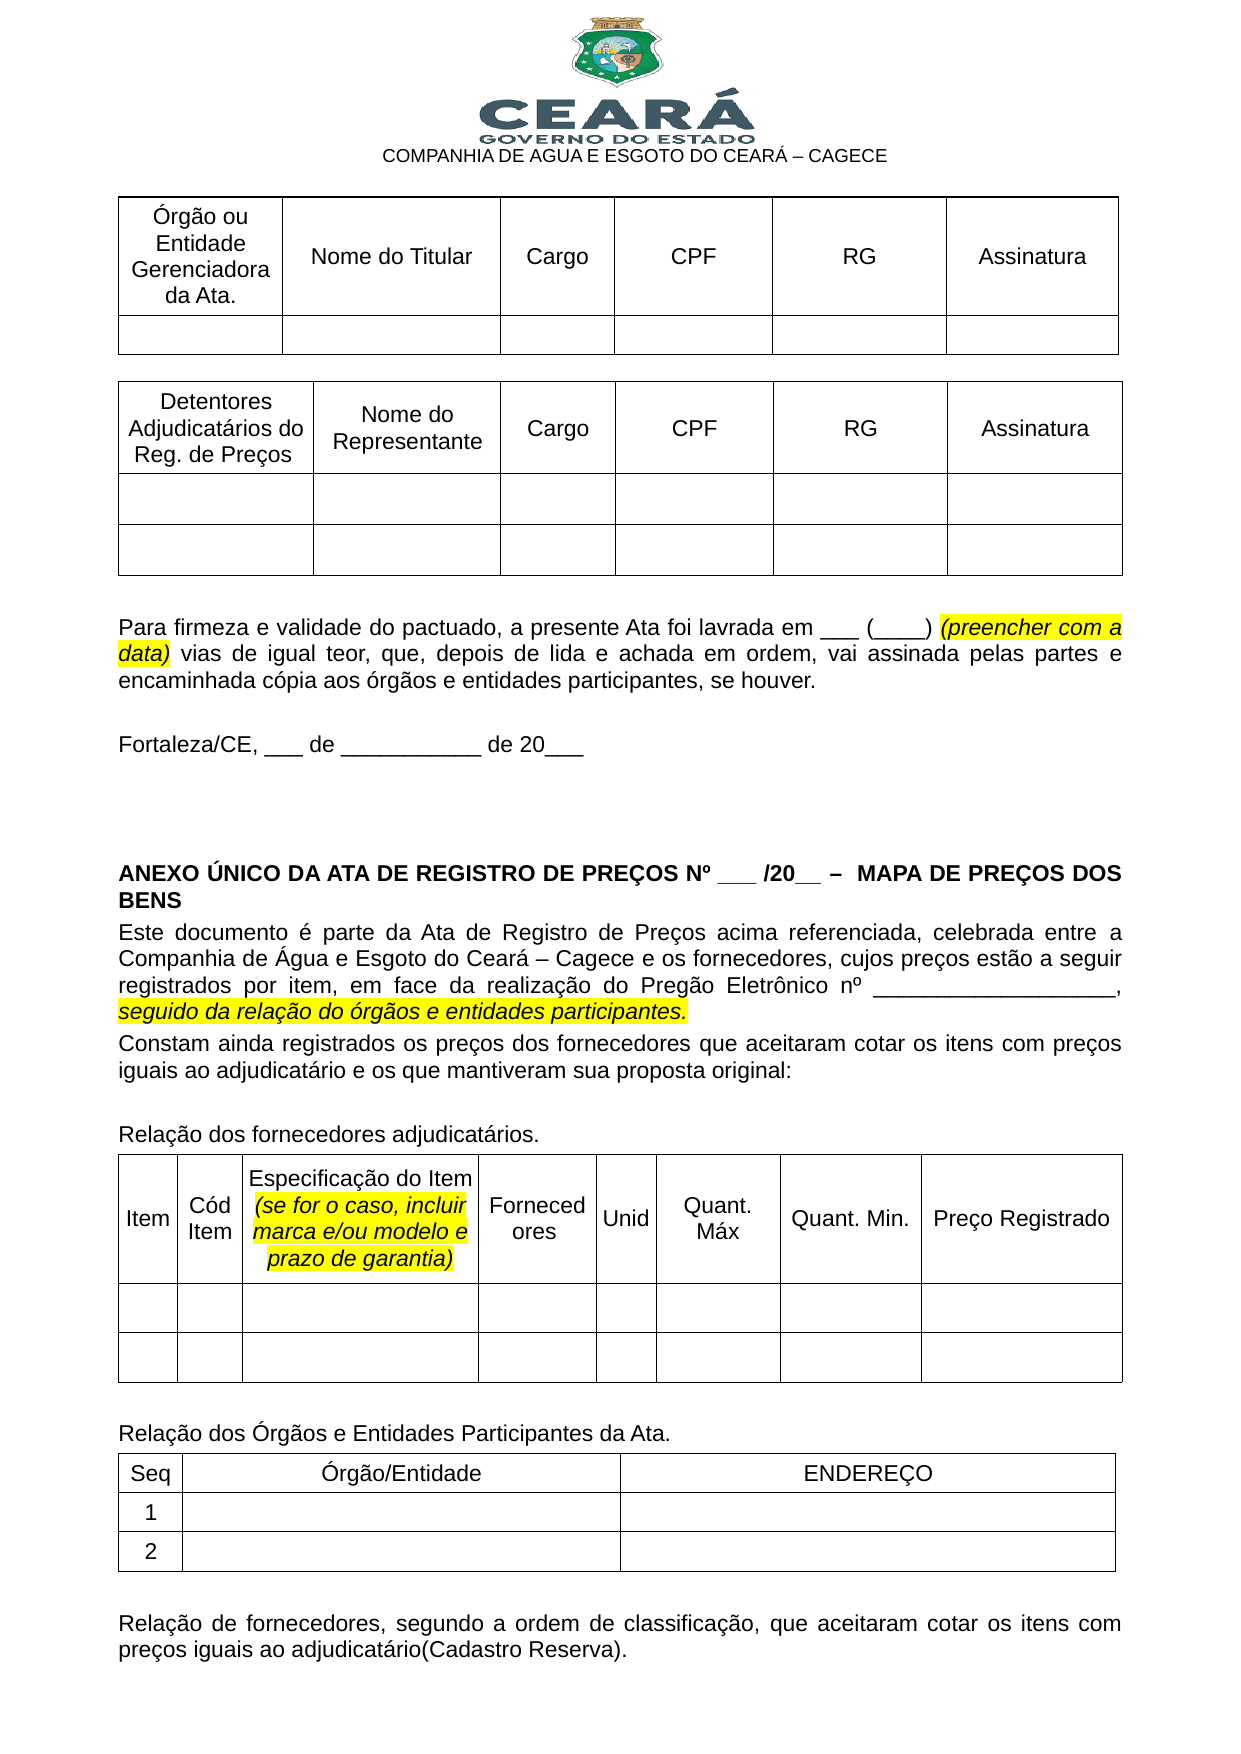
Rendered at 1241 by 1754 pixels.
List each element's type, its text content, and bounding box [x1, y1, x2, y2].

table_cell [621, 1493, 1115, 1531]
table_header Fornecedores [479, 1155, 596, 1282]
text Para firmeza e validade do pactuado, a presente Ata foi lavrada em ___ (____) (preencher com a data) vias de igual teor, que, depois de lida e achada em ordem, vai assinada pelas partes e encaminhada cópia aos órgãos e entidades participantes, se houver. [118, 614, 1122, 693]
table_header ENDEREÇO [621, 1454, 1115, 1492]
table_header Item [119, 1155, 177, 1282]
table_cell [119, 1333, 177, 1382]
table_cell [947, 316, 1118, 354]
table_header Nome do Titular [283, 198, 500, 315]
table_cell [178, 1284, 242, 1332]
text Constam ainda registrados os preços dos fornecedores que aceitaram cotar os itens com preços iguais ao adjudicatário e os que mantiveram sua proposta original: [118, 1030, 1122, 1083]
table_cell [922, 1333, 1122, 1382]
table_cell [597, 1284, 656, 1332]
table_cell [243, 1333, 478, 1382]
list ANEXO ÚNICO DA ATA DE REGISTRO DE PREÇOS Nº ___ /20__ – MAPA DE PREÇOS DOS BENS [118, 860, 1122, 913]
table_cell [314, 525, 500, 575]
table_header Preço Registrado [922, 1155, 1122, 1282]
table_header Quant. Min. [781, 1155, 921, 1282]
table_cell [119, 525, 313, 575]
table_header Assinatura [947, 198, 1118, 315]
table_header CPF [616, 382, 773, 473]
table_header Seq [119, 1454, 182, 1492]
table_header Detentores Adjudicatários do Reg. de Preços [119, 382, 313, 473]
table_cell [283, 316, 500, 354]
table_header RG [774, 382, 947, 473]
table_cell [657, 1333, 780, 1382]
table_cell [922, 1284, 1122, 1332]
table_cell [657, 1284, 780, 1332]
text Relação de fornecedores, segundo a ordem de classificação, que aceitaram cotar os itens com preços iguais ao adjudicatário(Cadastro Reserva). [118, 1610, 1122, 1662]
table_cell [774, 525, 947, 575]
table_header Quant. Máx [657, 1155, 780, 1282]
table_header Assinatura [948, 382, 1122, 473]
table_cell [773, 316, 946, 354]
text Relação dos Órgãos e Entidades Participantes da Ata. [118, 1420, 1122, 1447]
table_cell [616, 525, 773, 575]
table_header Cargo [501, 198, 614, 315]
table_cell [119, 474, 313, 524]
table_header Unid [597, 1155, 656, 1282]
table_cell [178, 1333, 242, 1382]
table_cell [781, 1333, 921, 1382]
table_cell [501, 316, 614, 354]
table_cell [621, 1532, 1115, 1571]
table_cell [501, 474, 615, 524]
table_cell [781, 1284, 921, 1332]
table_header Órgão ou Entidade Gerenciadora da Ata. [119, 198, 282, 315]
table_header Cód Item [178, 1155, 242, 1282]
table_cell [774, 474, 947, 524]
text Este documento é parte da Ata de Registro de Preços acima referenciada, celebrada entre a Companhia de Água e Esgoto do Ceará – Cagece e os fornecedores, cujos preços estão a seguir registrados por item, em face da realização do Pregão Eletrônico nº ___________________, seguido da relação do órgãos e entidades participantes. [118, 919, 1122, 1024]
table_cell [479, 1333, 596, 1382]
table_cell 1 [119, 1493, 182, 1531]
table_cell [597, 1333, 656, 1382]
table_header Especificação do Item (se for o caso, incluir marca e/ou modelo e prazo de garantia) [243, 1155, 478, 1282]
table_header Nome do Representante [314, 382, 500, 473]
table_cell [183, 1532, 620, 1571]
table_header CPF [615, 198, 772, 315]
table_cell [948, 525, 1122, 575]
table_header Órgão/Entidade [183, 1454, 620, 1492]
table_cell [119, 316, 282, 354]
table_cell [616, 474, 773, 524]
table_header RG [773, 198, 946, 315]
table_cell [183, 1493, 620, 1531]
table_cell [615, 316, 772, 354]
table_cell [243, 1284, 478, 1332]
table_cell [314, 474, 500, 524]
picture [453, 12, 782, 148]
text Relação dos fornecedores adjudicatários. [118, 1121, 1122, 1148]
table_cell [948, 474, 1122, 524]
table_cell [479, 1284, 596, 1332]
table_header Cargo [501, 382, 615, 473]
table_cell [501, 525, 615, 575]
text Fortaleza/CE, ___ de ___________ de 20___ [118, 731, 1122, 758]
table_cell 2 [119, 1532, 182, 1571]
table_cell [119, 1284, 177, 1332]
